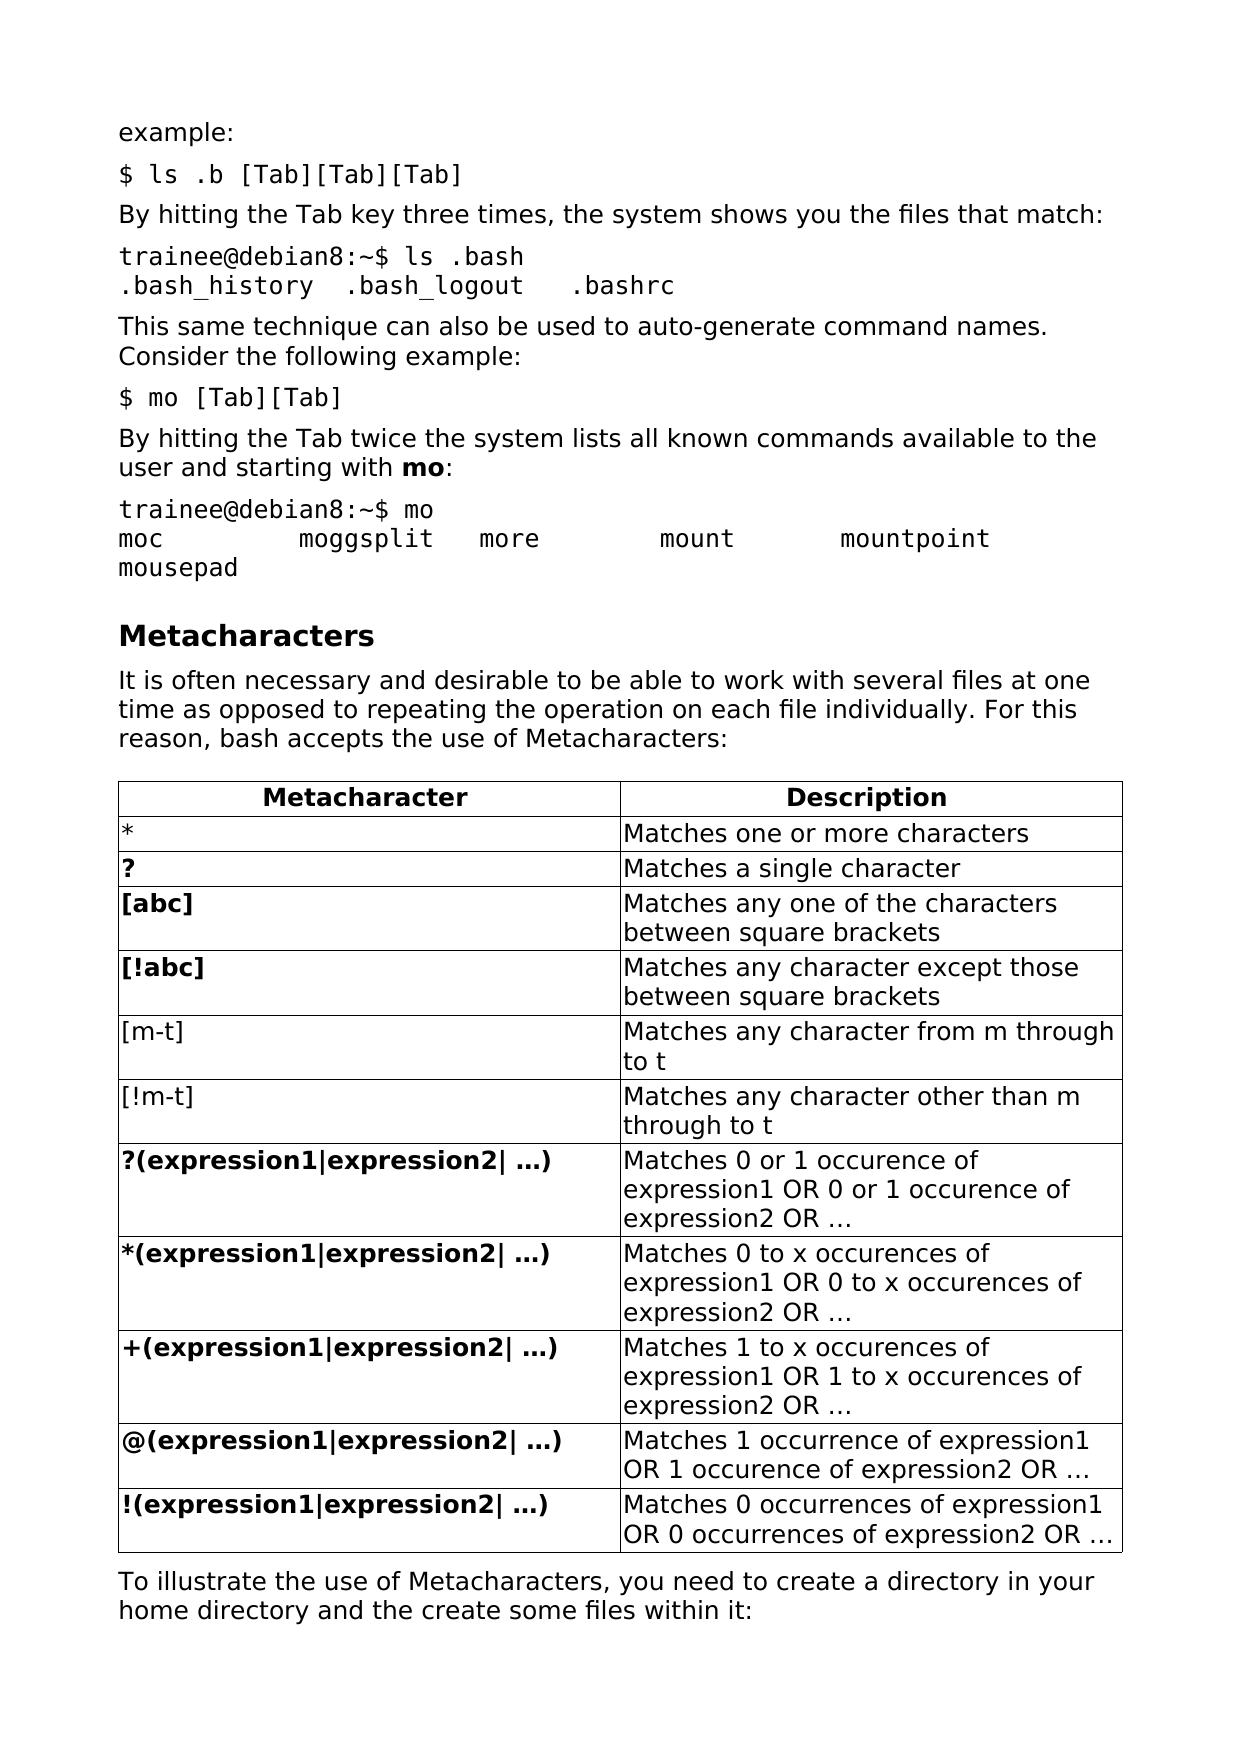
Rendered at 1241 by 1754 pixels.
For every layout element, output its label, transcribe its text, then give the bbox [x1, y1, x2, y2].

table_cell [abc] [119, 887, 620, 950]
table_cell * [119, 817, 620, 851]
text $ ls .b [Tab][Tab][Tab] [118, 160, 1122, 189]
table_cell Matches one or more characters [621, 817, 1122, 851]
text $ mo [Tab][Tab] [118, 383, 1122, 412]
text By hitting the Tab twice the system lists all known commands available to the user and starting with mo: [118, 424, 1122, 483]
text To illustrate the use of Metacharacters, you need to create a directory in your home directory and the create some files within it: [118, 1567, 1122, 1625]
text trainee@debian8:~$ ls .bash .bash_history .bash_logout .bashrc [118, 242, 1122, 301]
table_cell Matches 1 occurrence of expression1 OR 1 occurence of expression2 OR … [621, 1424, 1122, 1488]
table_cell [!abc] [119, 951, 620, 1014]
table_cell Matches a single character [621, 852, 1122, 886]
table_header Description [621, 782, 1122, 816]
table_cell Matches 1 to x occurences of expression1 OR 1 to x occurences of expression2 OR … [621, 1331, 1122, 1423]
table_cell Matches 0 or 1 occurence of expression1 OR 0 or 1 occurence of expression2 OR … [621, 1144, 1122, 1236]
table_cell +(expression1|expression2| …) [119, 1331, 620, 1423]
text This same technique can also be used to auto-generate command names. Consider the following example: [118, 312, 1122, 371]
text By hitting the Tab key three times, the system shows you the files that match: [118, 201, 1122, 230]
table_cell @(expression1|expression2| …) [119, 1424, 620, 1488]
table_cell *(expression1|expression2| …) [119, 1237, 620, 1330]
text It is often necessary and desirable to be able to work with several files at one time as opposed to repeating the operation on each file individually. For this reason, bash accepts the use of Metacharacters: [118, 666, 1122, 753]
table_cell Matches any one of the characters between square brackets [621, 887, 1122, 950]
table_cell ? [119, 852, 620, 886]
text trainee@debian8:~$ mo moc moggsplit more mount mountpoint mousepad [118, 495, 1122, 583]
table_cell ?(expression1|expression2| …) [119, 1144, 620, 1236]
table_header Metacharacter [119, 782, 620, 816]
table_cell Matches 0 to x occurences of expression1 OR 0 to x occurences of expression2 OR … [621, 1237, 1122, 1330]
table_cell !(expression1|expression2| …) [119, 1489, 620, 1552]
table_cell Matches 0 occurrences of expression1 OR 0 occurrences of expression2 OR … [621, 1489, 1122, 1552]
table_cell Matches any character except those between square brackets [621, 951, 1122, 1014]
text example: [118, 118, 1122, 147]
table_cell [!m-t] [119, 1080, 620, 1143]
table_cell [m-t] [119, 1016, 620, 1079]
subtitle Metacharacters [118, 619, 1122, 653]
table_cell Matches any character other than m through to t [621, 1080, 1122, 1143]
table_cell Matches any character from m through to t [621, 1016, 1122, 1079]
